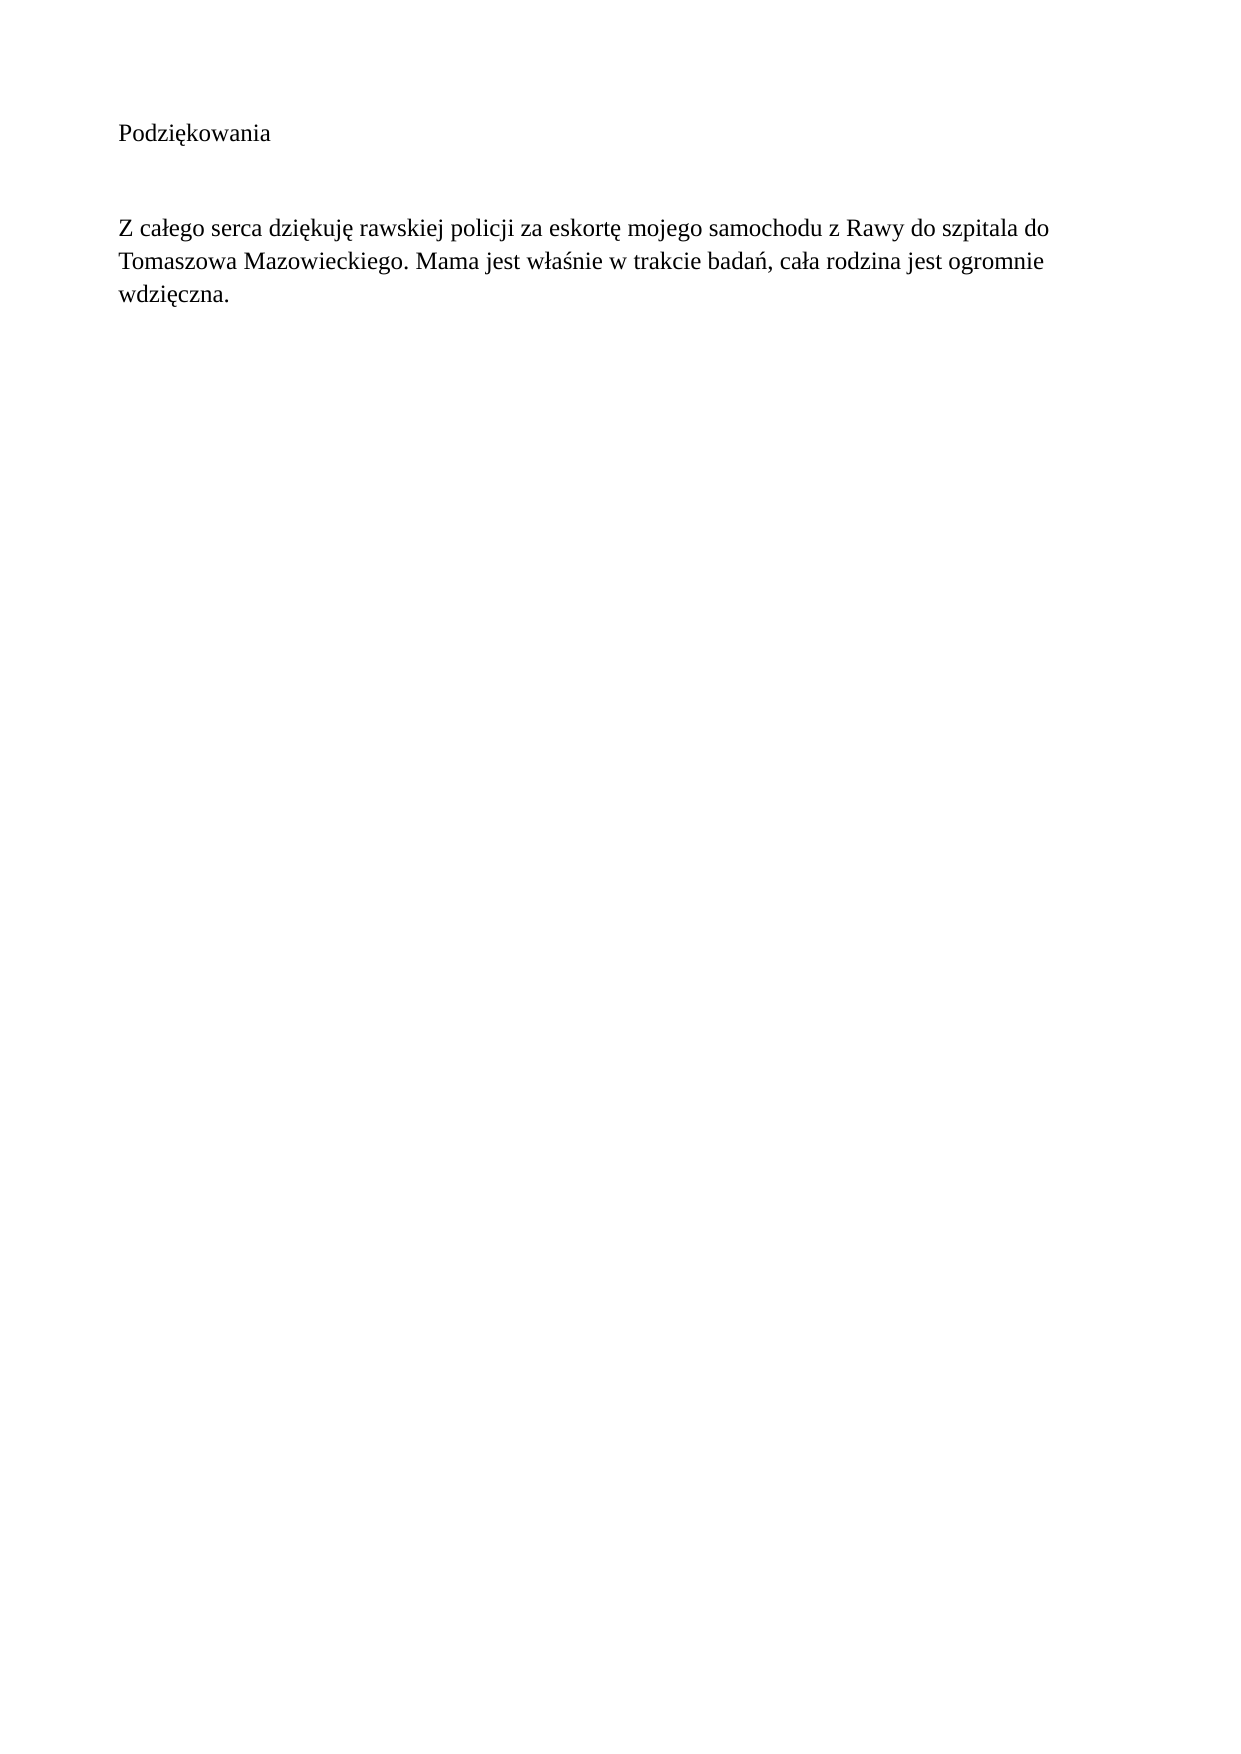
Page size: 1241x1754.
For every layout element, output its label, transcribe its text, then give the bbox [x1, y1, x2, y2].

text Podziękowania [118, 118, 1122, 147]
text Z całego serca dziękuję rawskiej policji za eskortę mojego samochodu z Rawy do szpitala do Tomaszowa Mazowieckiego. Mama jest właśnie w trakcie badań, cała rodzina jest ogromnie wdzięczna. [118, 213, 1122, 308]
